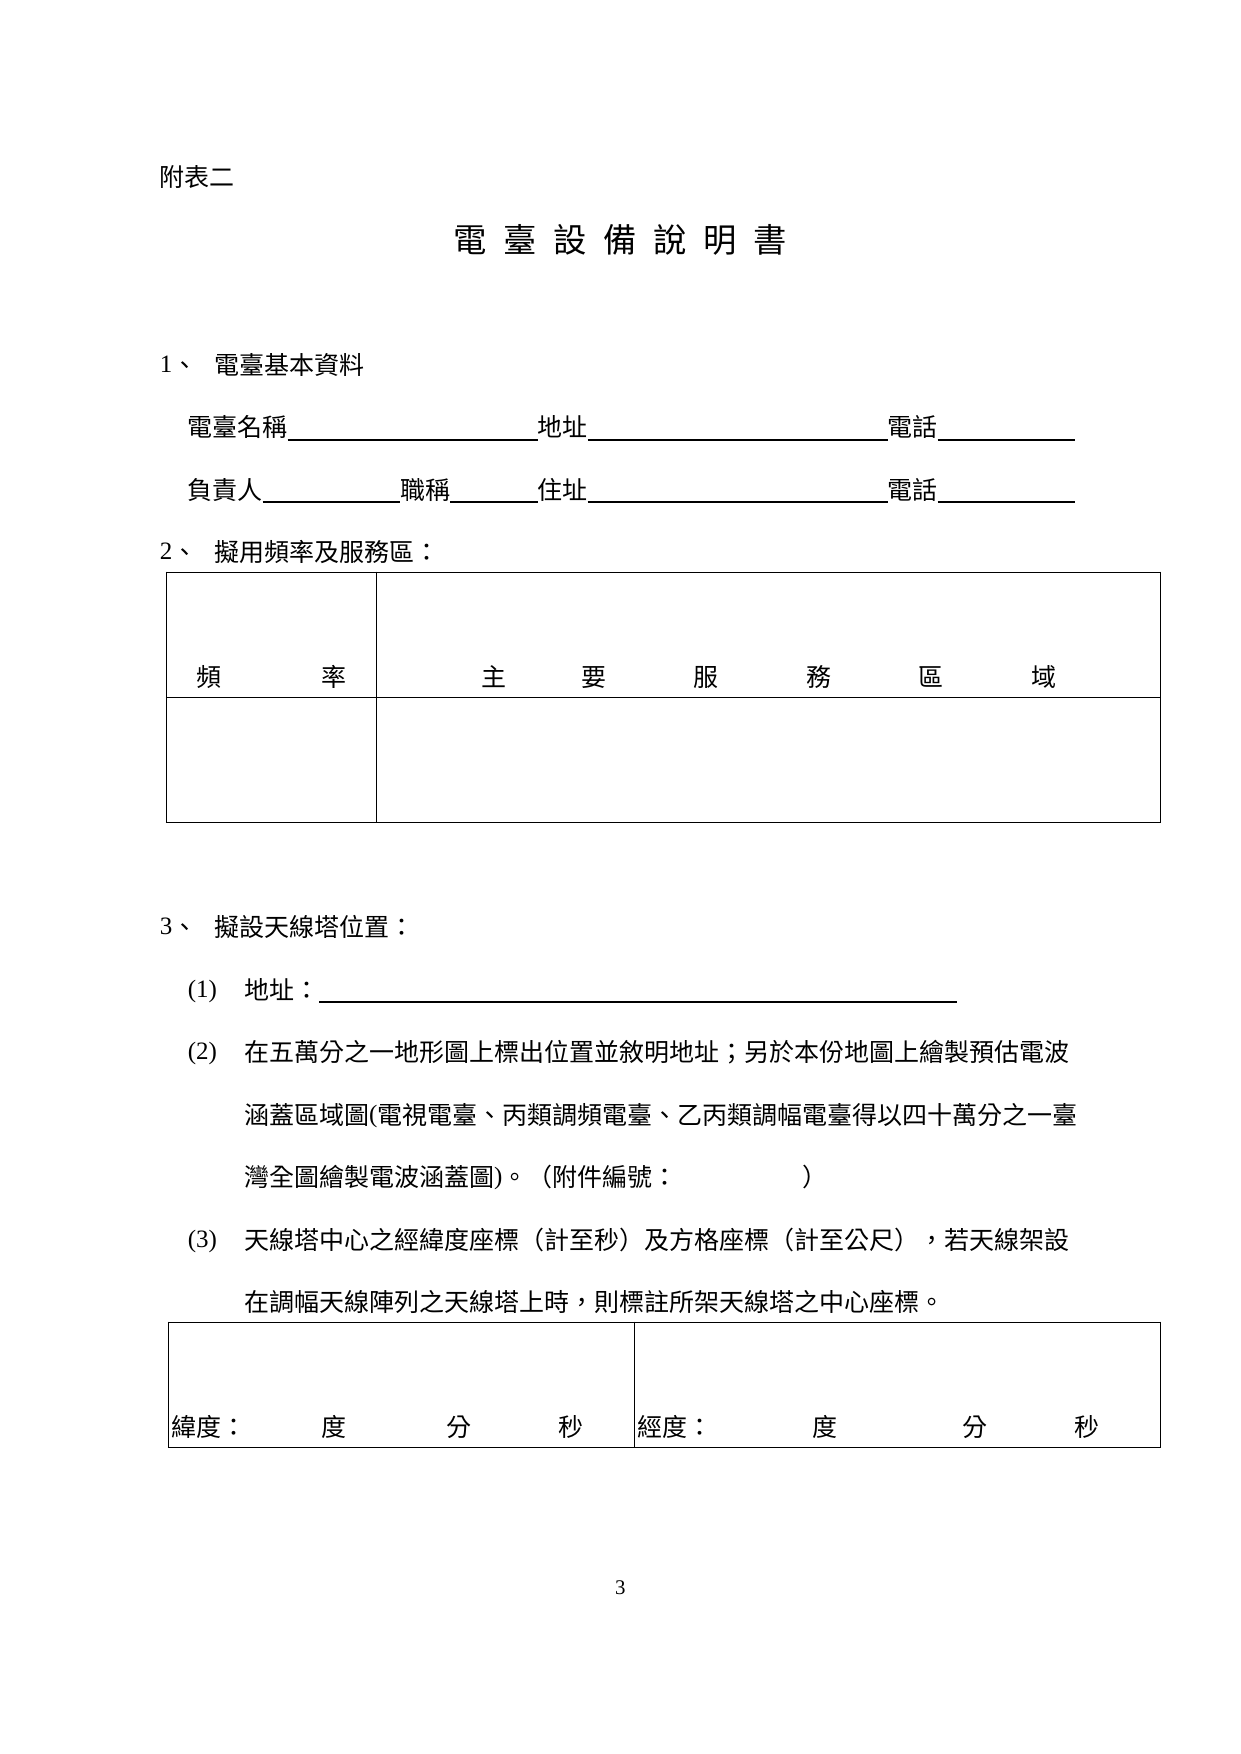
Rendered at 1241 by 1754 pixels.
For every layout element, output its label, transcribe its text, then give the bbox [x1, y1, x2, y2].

text 附表二 [159, 134, 1081, 197]
table_header 主 要 服 務 區 域 [377, 573, 1160, 697]
table_header 經度： 度 分 秒 [635, 1323, 1160, 1447]
list 電臺基本資料 [159, 322, 1081, 384]
list 在五萬分之一地形圖上標出位置並敘明地址；另於本份地圖上繪製預估電波涵蓋區域圖(電視電臺、丙類調頻電臺、乙丙類調幅電臺得以四十萬分之一臺灣全圖繪製電波涵蓋圖)。（附件編號： ） [188, 1009, 1081, 1197]
list 地址： [188, 947, 1081, 1009]
table_header 頻 率 [167, 573, 376, 697]
table_cell [377, 698, 1160, 822]
list 擬設天線塔位置： [159, 884, 1081, 947]
list 天線塔中心之經緯度座標（計至秒）及方格座標（計至公尺），若天線架設在調幅天線陣列之天線塔上時，則標註所架天線塔之中心座標。 [188, 1197, 1081, 1322]
table_header 緯度： 度 分 秒 [169, 1323, 634, 1447]
text 電臺名稱 地址 電話 負責人 職稱 住址 電話 [187, 384, 1081, 509]
text 電 臺 設 備 說 明 書 [159, 197, 1081, 259]
table_cell [167, 698, 376, 822]
list 擬用頻率及服務區： [159, 509, 1081, 572]
